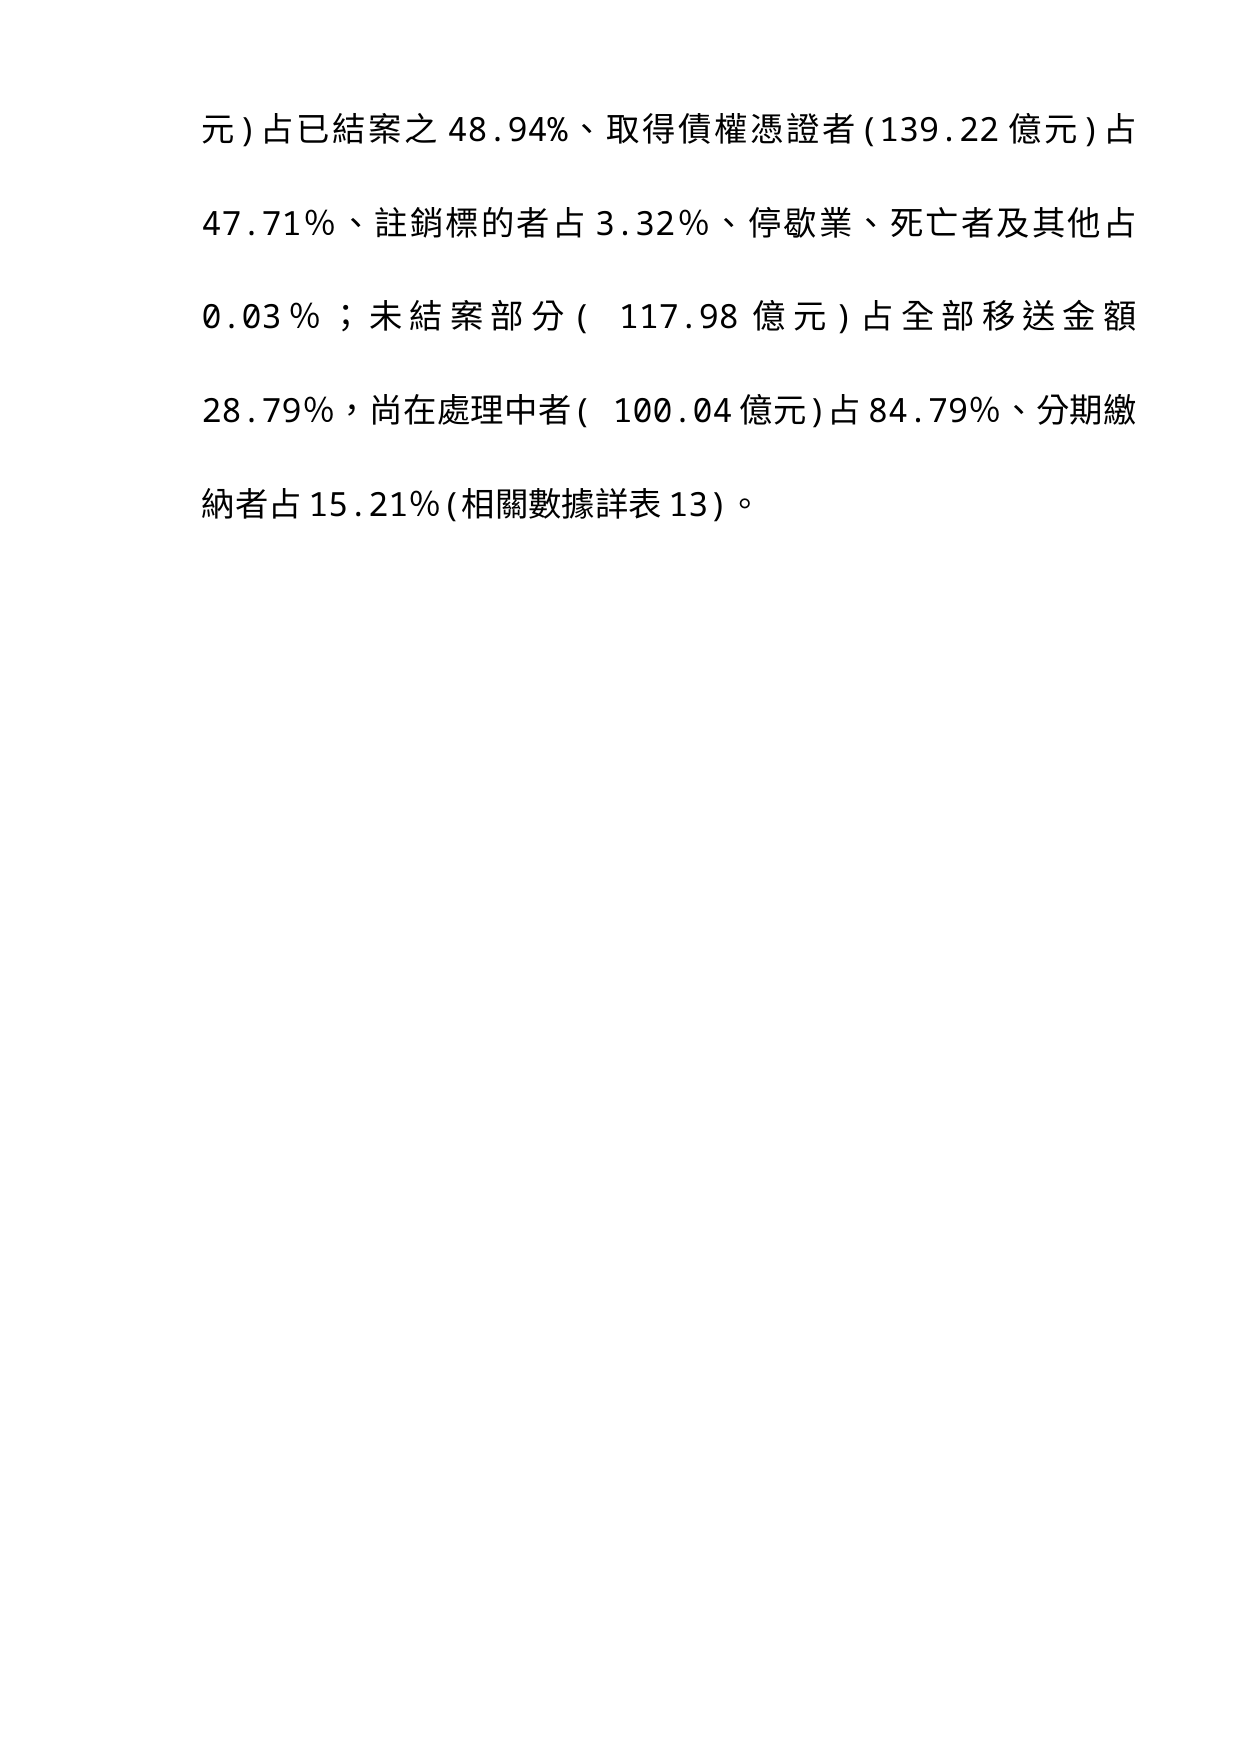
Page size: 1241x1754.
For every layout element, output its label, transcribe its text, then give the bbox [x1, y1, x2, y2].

text 移送行政執行案件之執行情形，分已結案與未結案二部分說明。90年1月至97年1月止，已結案部分( 291.80億元)占全部移送金額( 409.79億元)71.21％，其中繳清者(142.80億元)占已結案之48.94%、取得債權憑證者(139.22億元)占47.71％、註銷標的者占3.32％、停歇業、死亡者及其他占0.03％；未結案部分( 117.98億元)占全部移送金額28.79％，尚在處理中者( 100.04億元)占84.79％、分期繳納者占15.21％(相關數據詳表13)。 [201, 85, 1137, 523]
